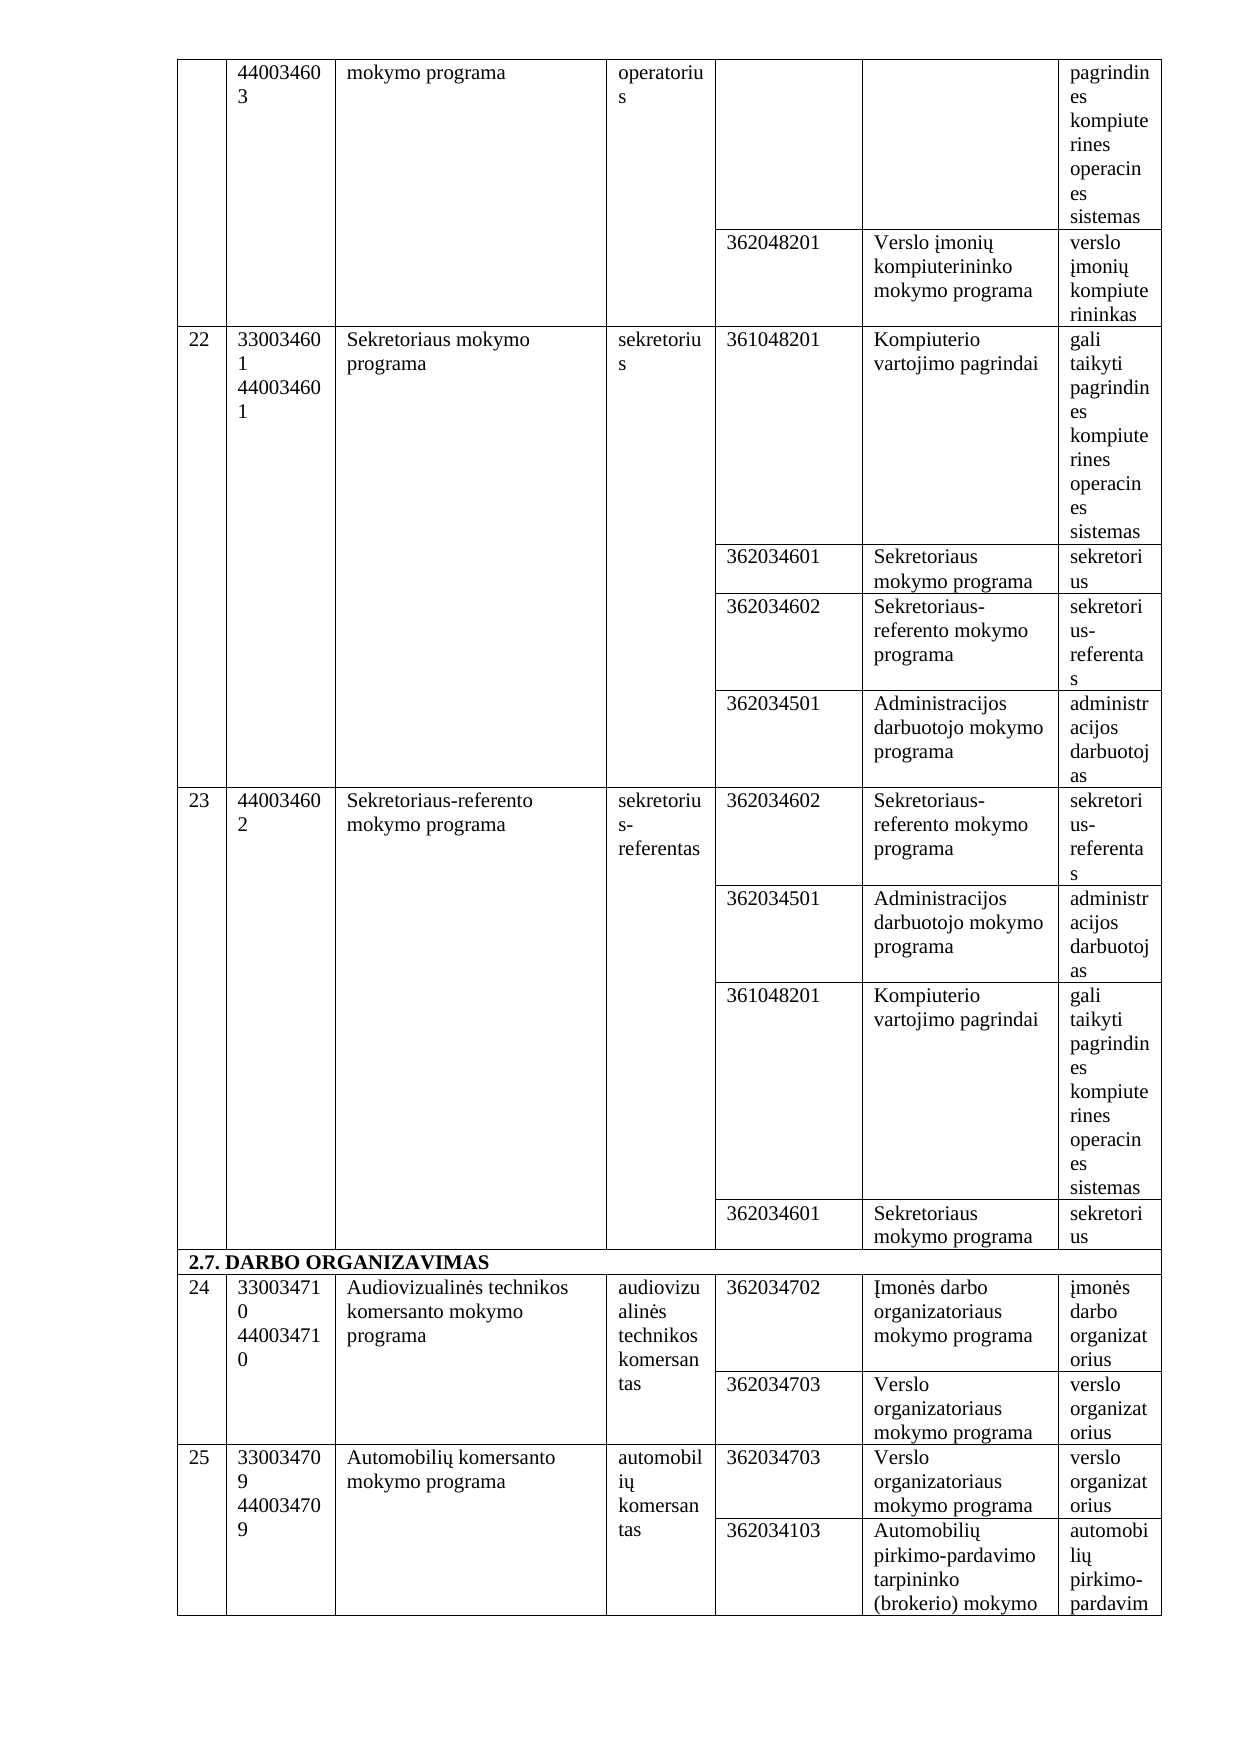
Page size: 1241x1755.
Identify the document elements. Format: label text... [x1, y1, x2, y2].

table_cell audiovizualinės technikos komersantas [607, 1275, 715, 1444]
table_cell Sekretoriaus mokymo programa [863, 1200, 1058, 1248]
table_cell verslo įmonių kompiuterininkas [1059, 230, 1161, 326]
table_cell 361048201 [716, 327, 862, 543]
table_cell automobilių pirkimo-pardavim [1059, 1519, 1161, 1615]
table_cell sekretorius-referentas [607, 788, 715, 1248]
table_cell Sekretoriaus-referento mokymo programa [336, 788, 606, 1248]
table_cell Verslo organizatoriaus mokymo programa [863, 1372, 1058, 1444]
table_cell 362034103 [716, 1519, 862, 1615]
table_cell įmonės darbo organizatorius [1059, 1275, 1161, 1371]
table_cell 361048201 [716, 983, 862, 1199]
table_cell gali taikyti pagrindines kompiuterines operacines sistemas [1059, 983, 1161, 1199]
table_cell 362034702 [716, 1275, 862, 1371]
table_cell 362034501 [716, 886, 862, 982]
table_cell 362034601 [716, 545, 862, 593]
table_cell Sekretoriaus-referento mokymo programa [863, 594, 1058, 690]
table_cell administracijos darbuotojas [1059, 691, 1161, 787]
table_cell 330034601 440034601 [227, 327, 335, 787]
table_cell administracijos darbuotojas [1059, 886, 1161, 982]
table_cell Verslo įmonių kompiuterininko mokymo programa [863, 230, 1058, 326]
table_cell 440034603 [227, 60, 335, 326]
table_cell sekretorius-referentas [1059, 788, 1161, 884]
table_cell 362034703 [716, 1445, 862, 1517]
table_cell Kompiuterio vartojimo pagrindai [863, 327, 1058, 543]
table_cell 362034501 [716, 691, 862, 787]
table_cell 23 [178, 788, 226, 1248]
table_cell 362034703 [716, 1372, 862, 1444]
table_cell 440034602 [227, 788, 335, 1248]
table_cell sekretorius [1059, 545, 1161, 593]
table_cell Verslo organizatoriaus mokymo programa [863, 1445, 1058, 1517]
table_cell verslo organizatorius [1059, 1372, 1161, 1444]
table_cell sekretorius [1059, 1200, 1161, 1248]
table_cell 22 [178, 327, 226, 787]
table_cell Administracijos darbuotojo mokymo programa [863, 691, 1058, 787]
table_cell 330034710 440034710 [227, 1275, 335, 1444]
table_cell 362034601 [716, 1200, 862, 1248]
table_cell Sekretoriaus mokymo programa [863, 545, 1058, 593]
table_cell Administracijos darbuotojo mokymo programa [863, 886, 1058, 982]
table_cell mokymo programa [336, 60, 606, 326]
table_cell Sekretoriaus mokymo programa [336, 327, 606, 787]
table_cell sekretorius [607, 327, 715, 787]
table_cell 362034602 [716, 788, 862, 884]
table_cell 24 [178, 1275, 226, 1444]
table_cell [178, 60, 226, 326]
table_cell gali taikyti pagrindines kompiuterines operacines sistemas [1059, 327, 1161, 543]
table_cell Įmonės darbo organizatoriaus mokymo programa [863, 1275, 1058, 1371]
table_cell Automobilių komersanto mokymo programa [336, 1445, 606, 1615]
table_cell 25 [178, 1445, 226, 1615]
table_cell [716, 60, 862, 228]
table_cell operatorius [607, 60, 715, 326]
table_cell 362034602 [716, 594, 862, 690]
table_cell verslo organizatorius [1059, 1445, 1161, 1517]
table_cell 362048201 [716, 230, 862, 326]
table_cell 2.7. DARBO ORGANIZAVIMAS [178, 1250, 1161, 1274]
table_cell pagrindines kompiuterines operacines sistemas [1059, 60, 1161, 228]
table_cell [863, 60, 1058, 228]
table_cell Sekretoriaus-referento mokymo programa [863, 788, 1058, 884]
table_cell 330034709 440034709 [227, 1445, 335, 1615]
table_cell Kompiuterio vartojimo pagrindai [863, 983, 1058, 1199]
table_cell sekretorius-referentas [1059, 594, 1161, 690]
table_cell automobilių komersantas [607, 1445, 715, 1615]
table_cell Audiovizualinės technikos komersanto mokymo programa [336, 1275, 606, 1444]
table_cell Automobilių pirkimo-pardavimo tarpininko (brokerio) mokymo [863, 1519, 1058, 1615]
